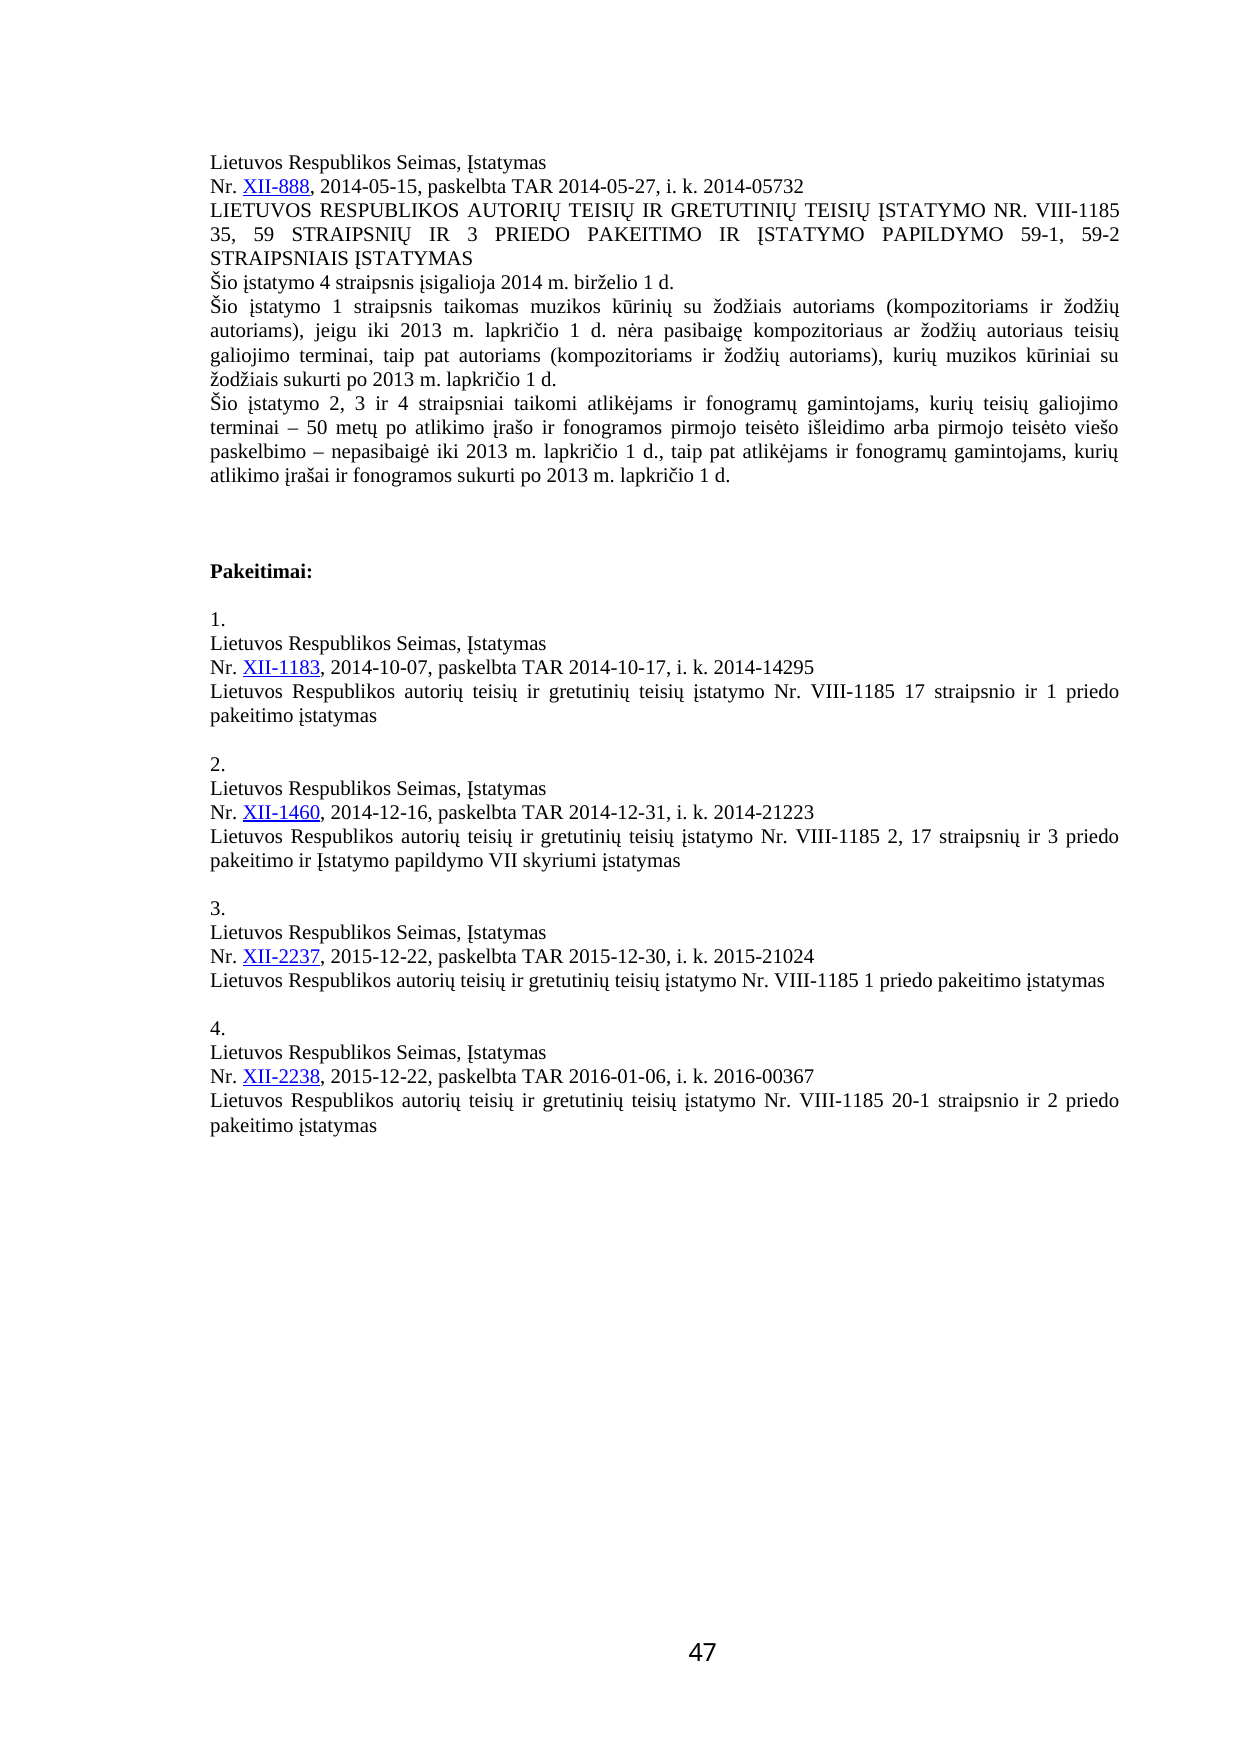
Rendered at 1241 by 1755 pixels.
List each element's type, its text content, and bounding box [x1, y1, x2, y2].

text Lietuvos Respublikos autorių teisių ir gretutinių teisių įstatymo Nr. VIII-1185 17 straipsnio ir 1 priedo pakeitimo įstatymas [210, 679, 1120, 727]
text Lietuvos Respublikos Seimas, Įstatymas [210, 150, 1120, 174]
text Nr. XII-1460, 2014-12-16, paskelbta TAR 2014-12-31, i. k. 2014-21223 [210, 800, 1120, 824]
text Šio įstatymo 4 straipsnis įsigalioja 2014 m. birželio 1 d. [210, 270, 1120, 294]
text 1. [210, 607, 1120, 631]
text Nr. XII-888, 2014-05-15, paskelbta TAR 2014-05-27, i. k. 2014-05732 [210, 174, 1120, 198]
text Šio įstatymo 1 straipsnis taikomas muzikos kūrinių su žodžiais autoriams (kompozitoriams ir žodžių autoriams), jeigu iki 2013 m. lapkričio 1 d. nėra pasibaigę kompozitoriaus ar žodžių autoriaus teisių galiojimo terminai, taip pat autoriams (kompozitoriams ir žodžių autoriams), kurių muzikos kūriniai su žodžiais sukurti po 2013 m. lapkričio 1 d. [210, 294, 1120, 391]
text Lietuvos Respublikos Seimas, Įstatymas [210, 631, 1120, 655]
text Šio įstatymo 2, 3 ir 4 straipsniai taikomi atlikėjams ir fonogramų gamintojams, kurių teisių galiojimo terminai – 50 metų po atlikimo įrašo ir fonogramos pirmojo teisėto išleidimo arba pirmojo teisėto viešo paskelbimo – nepasibaigė iki 2013 m. lapkričio 1 d., taip pat atlikėjams ir fonogramų gamintojams, kurių atlikimo įrašai ir fonogramos sukurti po 2013 m. lapkričio 1 d. [210, 391, 1120, 487]
text Lietuvos Respublikos Seimas, Įstatymas [210, 1040, 1120, 1064]
text Lietuvos Respublikos Seimas, Įstatymas [210, 776, 1120, 800]
text 4. [210, 1016, 1120, 1040]
text Lietuvos Respublikos Seimas, Įstatymas [210, 920, 1120, 944]
text 3. [210, 896, 1120, 920]
text Pakeitimai: [210, 559, 1120, 583]
text Nr. XII-1183, 2014-10-07, paskelbta TAR 2014-10-17, i. k. 2014-14295 [210, 655, 1120, 679]
text Lietuvos Respublikos autorių teisių ir gretutinių teisių įstatymo Nr. VIII-1185 2, 17 straipsnių ir 3 priedo pakeitimo ir Įstatymo papildymo VII skyriumi įstatymas [210, 824, 1120, 872]
text LIETUVOS RESPUBLIKOS AUTORIŲ TEISIŲ IR GRETUTINIŲ TEISIŲ ĮSTATYMO NR. VIII-1185 35, 59 STRAIPSNIŲ IR 3 PRIEDO PAKEITIMO IR ĮSTATYMO PAPILDYMO 59-1, 59-2 STRAIPSNIAIS ĮSTATYMAS [210, 198, 1120, 270]
text Lietuvos Respublikos autorių teisių ir gretutinių teisių įstatymo Nr. VIII-1185 20-1 straipsnio ir 2 priedo pakeitimo įstatymas [210, 1088, 1120, 1137]
text Nr. XII-2237, 2015-12-22, paskelbta TAR 2015-12-30, i. k. 2015-21024 [210, 944, 1120, 968]
text 2. [210, 752, 1120, 776]
text Nr. XII-2238, 2015-12-22, paskelbta TAR 2016-01-06, i. k. 2016-00367 [210, 1064, 1120, 1088]
text Lietuvos Respublikos autorių teisių ir gretutinių teisių įstatymo Nr. VIII-1185 1 priedo pakeitimo įstatymas [210, 968, 1120, 992]
